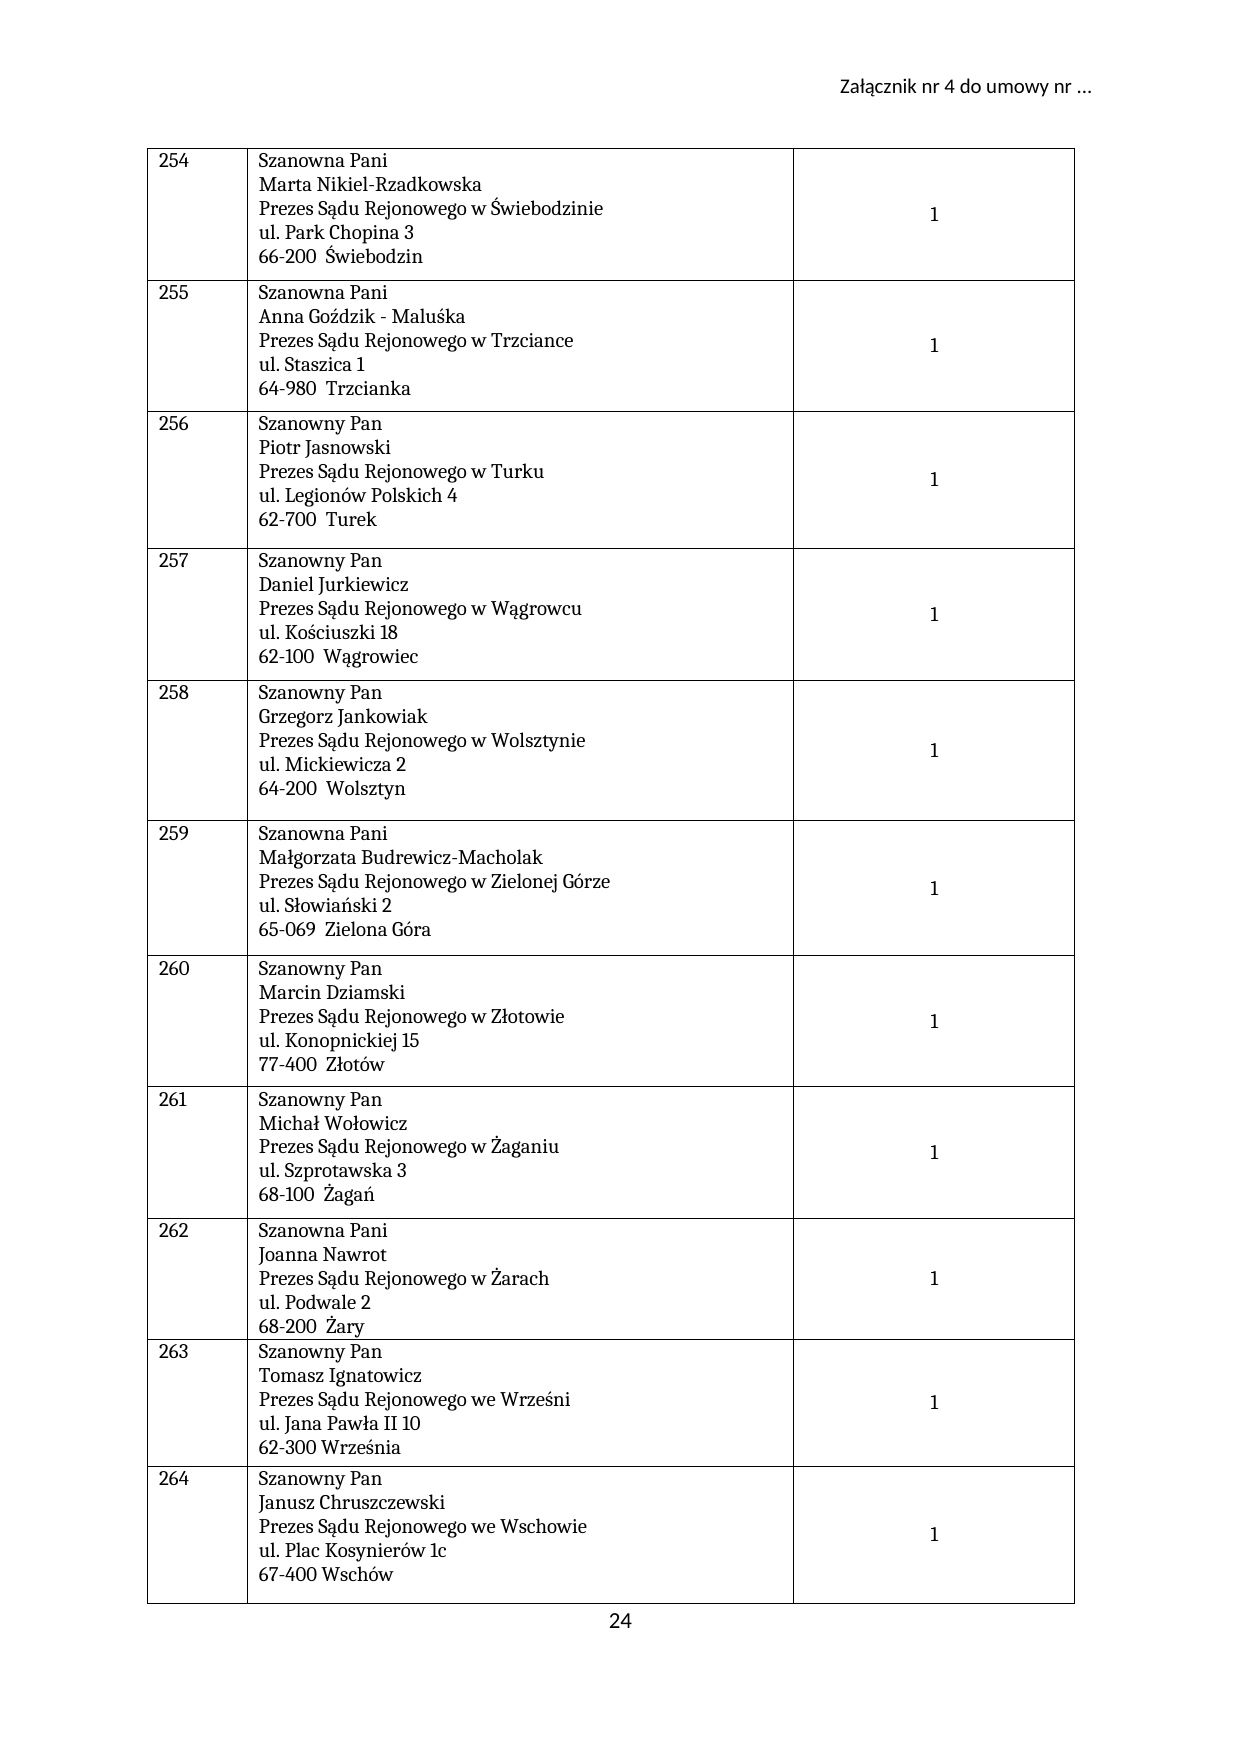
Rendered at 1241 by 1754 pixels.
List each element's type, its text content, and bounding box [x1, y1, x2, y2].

table_cell 1 [794, 1087, 1074, 1218]
table_cell Szanowny Pan Grzegorz Jankowiak Prezes Sądu Rejonowego w Wolsztynie ul. Mickiewicza 2 64-200 Wolsztyn [248, 681, 793, 820]
table_cell Szanowny Pan Piotr Jasnowski Prezes Sądu Rejonowego w Turku ul. Legionów Polskich 4 62-700 Turek [248, 412, 793, 548]
table_cell 1 [794, 281, 1074, 411]
table_cell 259 [148, 821, 247, 955]
table_cell 258 [148, 681, 247, 820]
table_cell Szanowny Pan Daniel Jurkiewicz Prezes Sądu Rejonowego w Wągrowcu ul. Kościuszki 18 62-100 Wągrowiec [248, 549, 793, 679]
table_cell 264 [148, 1467, 247, 1603]
table_cell 257 [148, 549, 247, 679]
table_cell 261 [148, 1087, 247, 1218]
table_cell 1 [794, 1340, 1074, 1466]
table_cell Szanowna Pani Małgorzata Budrewicz-Macholak Prezes Sądu Rejonowego w Zielonej Górze ul. Słowiański 2 65-069 Zielona Góra [248, 821, 793, 955]
table_cell 1 [794, 1467, 1074, 1603]
table_cell Szanowny Pan Tomasz Ignatowicz Prezes Sądu Rejonowego we Wrześni ul. Jana Pawła II 10 62-300 Września [248, 1340, 793, 1466]
table_cell Szanowna Pani Joanna Nawrot Prezes Sądu Rejonowego w Żarach ul. Podwale 2 68-200 Żary [248, 1219, 793, 1338]
table_cell 254 [148, 149, 247, 280]
table_cell 260 [148, 956, 247, 1086]
table_cell 1 [794, 412, 1074, 548]
table_cell 255 [148, 281, 247, 411]
table_cell 1 [794, 549, 1074, 679]
table_cell 1 [794, 956, 1074, 1086]
table_cell 1 [794, 681, 1074, 820]
table_cell 1 [794, 149, 1074, 280]
table_cell Szanowny Pan Marcin Dziamski Prezes Sądu Rejonowego w Złotowie ul. Konopnickiej 15 77-400 Złotów [248, 956, 793, 1086]
table_cell Szanowna Pani Marta Nikiel-Rzadkowska Prezes Sądu Rejonowego w Świebodzinie ul. Park Chopina 3 66-200 Świebodzin [248, 149, 793, 280]
table_cell 263 [148, 1340, 247, 1466]
table_cell 1 [794, 1219, 1074, 1338]
table_cell 256 [148, 412, 247, 548]
table_cell 1 [794, 821, 1074, 955]
table_cell Szanowny Pan Janusz Chruszczewski Prezes Sądu Rejonowego we Wschowie ul. Plac Kosynierów 1c 67-400 Wschów [248, 1467, 793, 1603]
table_cell Szanowny Pan Michał Wołowicz Prezes Sądu Rejonowego w Żaganiu ul. Szprotawska 3 68-100 Żagań [248, 1087, 793, 1218]
table_cell 262 [148, 1219, 247, 1338]
table_cell Szanowna Pani Anna Goździk - Maluśka Prezes Sądu Rejonowego w Trzciance ul. Staszica 1 64-980 Trzcianka [248, 281, 793, 411]
